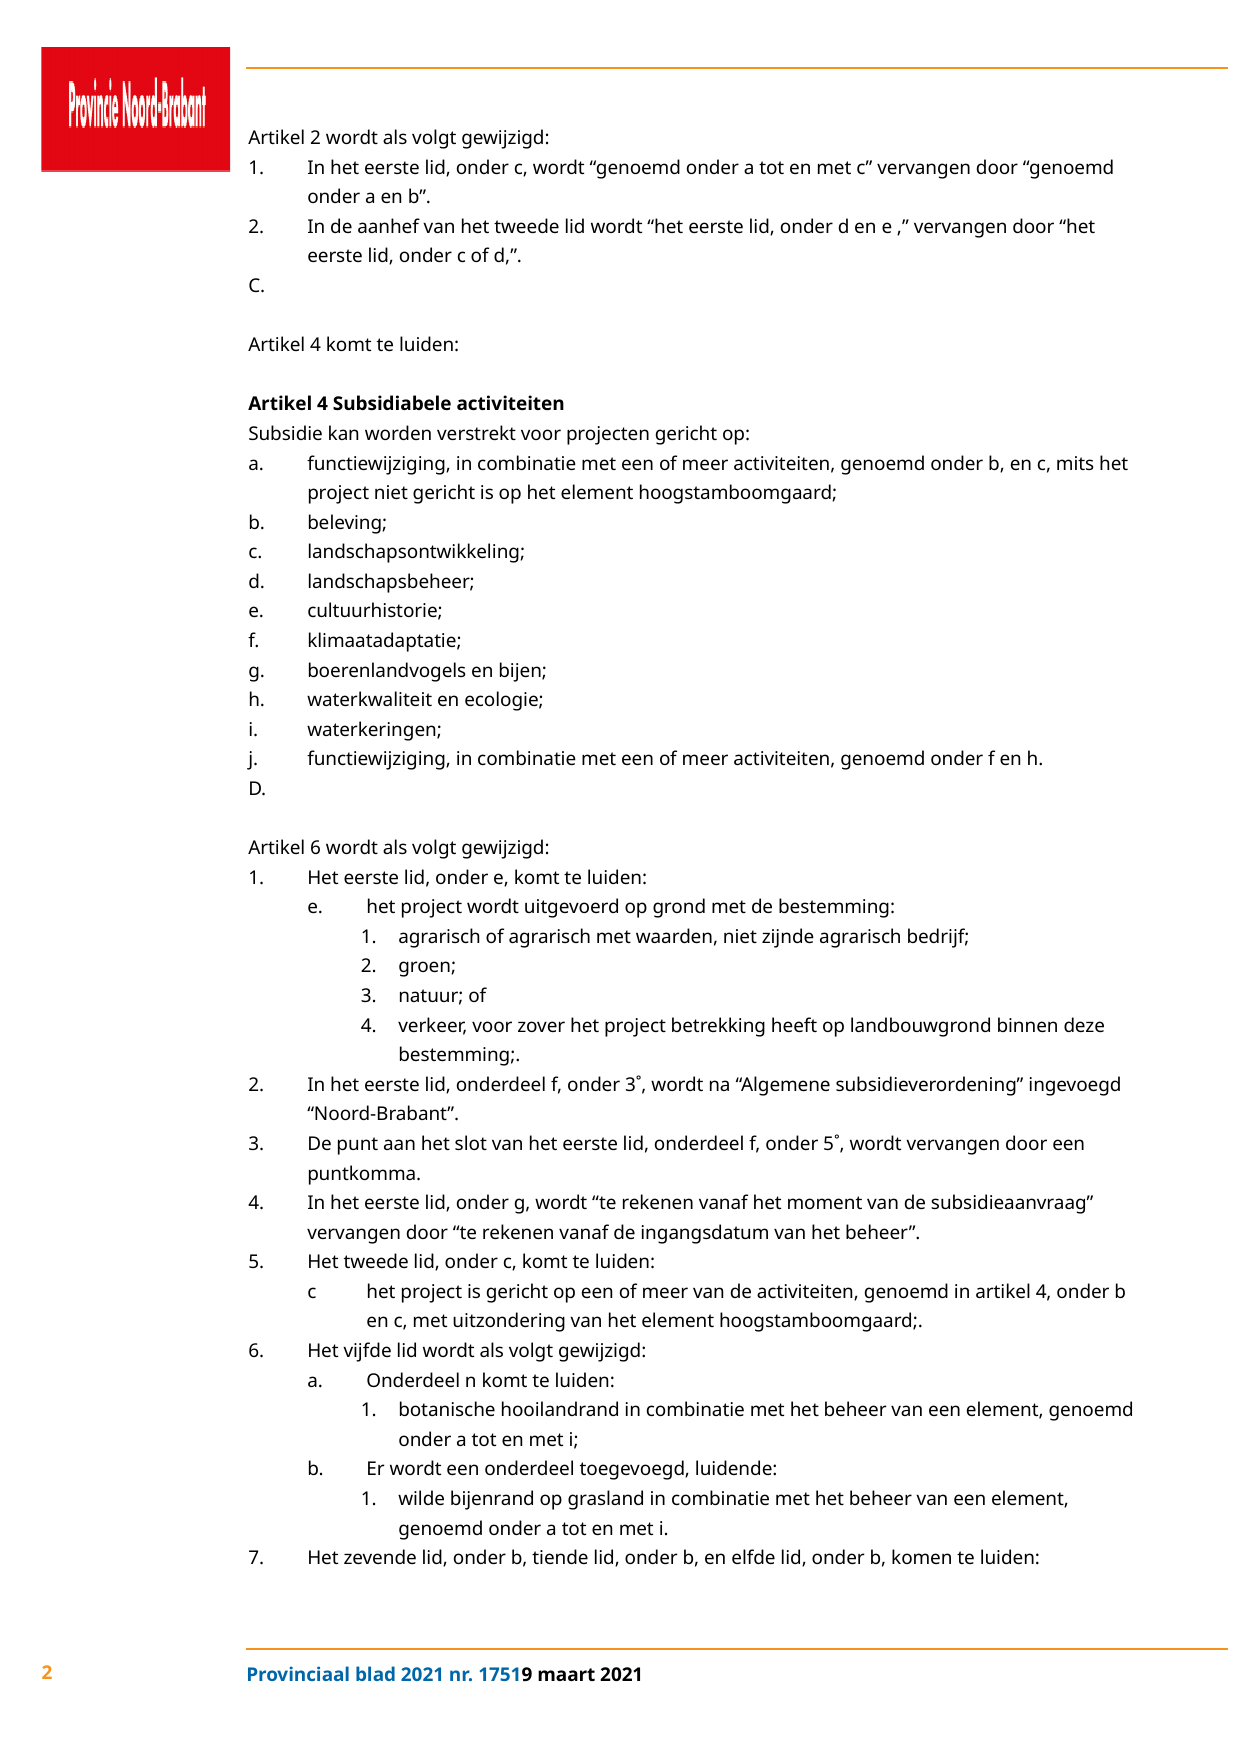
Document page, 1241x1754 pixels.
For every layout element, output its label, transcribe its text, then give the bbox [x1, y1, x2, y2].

list functiewijziging, in combinatie met een of meer activiteiten, genoemd onder f en h. [248, 746, 1152, 771]
list Het tweede lid, onder c, komt te luiden: [248, 1248, 1152, 1274]
list Onderdeel n komt te luiden: [307, 1367, 1152, 1393]
list waterkwaliteit en ecologie; [248, 686, 1152, 712]
list In het eerste lid, onder g, wordt “te rekenen vanaf het moment van de subsidieaanvraag” vervangen door “te rekenen vanaf de ingangsdatum van het beheer”. [248, 1189, 1152, 1245]
list botanische hooilandrand in combinatie met het beheer van een element, genoemd onder a tot en met i; [361, 1396, 1152, 1452]
text Artikel 6 wordt als volgt gewijzigd: [248, 834, 1152, 860]
picture [41, 47, 231, 172]
list klimaatadaptatie; [248, 627, 1152, 653]
list het project wordt uitgevoerd op grond met de bestemming: [307, 893, 1152, 919]
list waterkeringen; [248, 716, 1152, 742]
list In de aanhef van het tweede lid wordt “het eerste lid, onder d en e ,” vervangen door “het eerste lid, onder c of d,”. [248, 213, 1152, 268]
list In het eerste lid, onderdeel f, onder 3˚, wordt na “Algemene subsidieverordening” ingevoegd “Noord-Brabant”. [248, 1071, 1152, 1126]
text Artikel 4 komt te luiden: [248, 331, 1152, 357]
text C. [248, 272, 1152, 298]
list De punt aan het slot van het eerste lid, onderdeel f, onder 5˚, wordt vervangen door een puntkomma. [248, 1130, 1152, 1186]
list groen; [361, 953, 1152, 978]
list verkeer, voor zover het project betrekking heeft op landbouwgrond binnen deze bestemming;. [361, 1012, 1152, 1067]
list natuur; of [361, 982, 1152, 1008]
list beleving; [248, 509, 1152, 535]
text D. [248, 775, 1152, 801]
list het project is gericht op een of meer van de activiteiten, genoemd in artikel 4, onder b en c, met uitzondering van het element hoogstamboomgaard;. [307, 1278, 1152, 1333]
list Het zevende lid, onder b, tiende lid, onder b, en elfde lid, onder b, komen te luiden: [248, 1544, 1152, 1570]
list Het eerste lid, onder e, komt te luiden: [248, 864, 1152, 890]
text Artikel 2 wordt als volgt gewijzigd: [248, 124, 1152, 150]
text Artikel 4 Subsidiabele activiteiten [248, 391, 1152, 416]
text Subsidie kan worden verstrekt voor projecten gericht op: [248, 420, 1152, 446]
list landschapsbeheer; [248, 568, 1152, 594]
list agrarisch of agrarisch met waarden, niet zijnde agrarisch bedrijf; [361, 923, 1152, 949]
list Het vijfde lid wordt als volgt gewijzigd: [248, 1337, 1152, 1363]
list cultuurhistorie; [248, 598, 1152, 623]
list wilde bijenrand op grasland in combinatie met het beheer van een element, genoemd onder a tot en met i. [361, 1485, 1152, 1541]
list In het eerste lid, onder c, wordt “genoemd onder a tot en met c” vervangen door “genoemd onder a en b”. [248, 154, 1152, 209]
list Er wordt een onderdeel toegevoegd, luidende: [307, 1456, 1152, 1481]
list functiewijziging, in combinatie met een of meer activiteiten, genoemd onder b, en c, mits het project niet gericht is op het element hoogstamboomgaard; [248, 450, 1152, 505]
list boerenlandvogels en bijen; [248, 657, 1152, 683]
list landschapsontwikkeling; [248, 538, 1152, 564]
